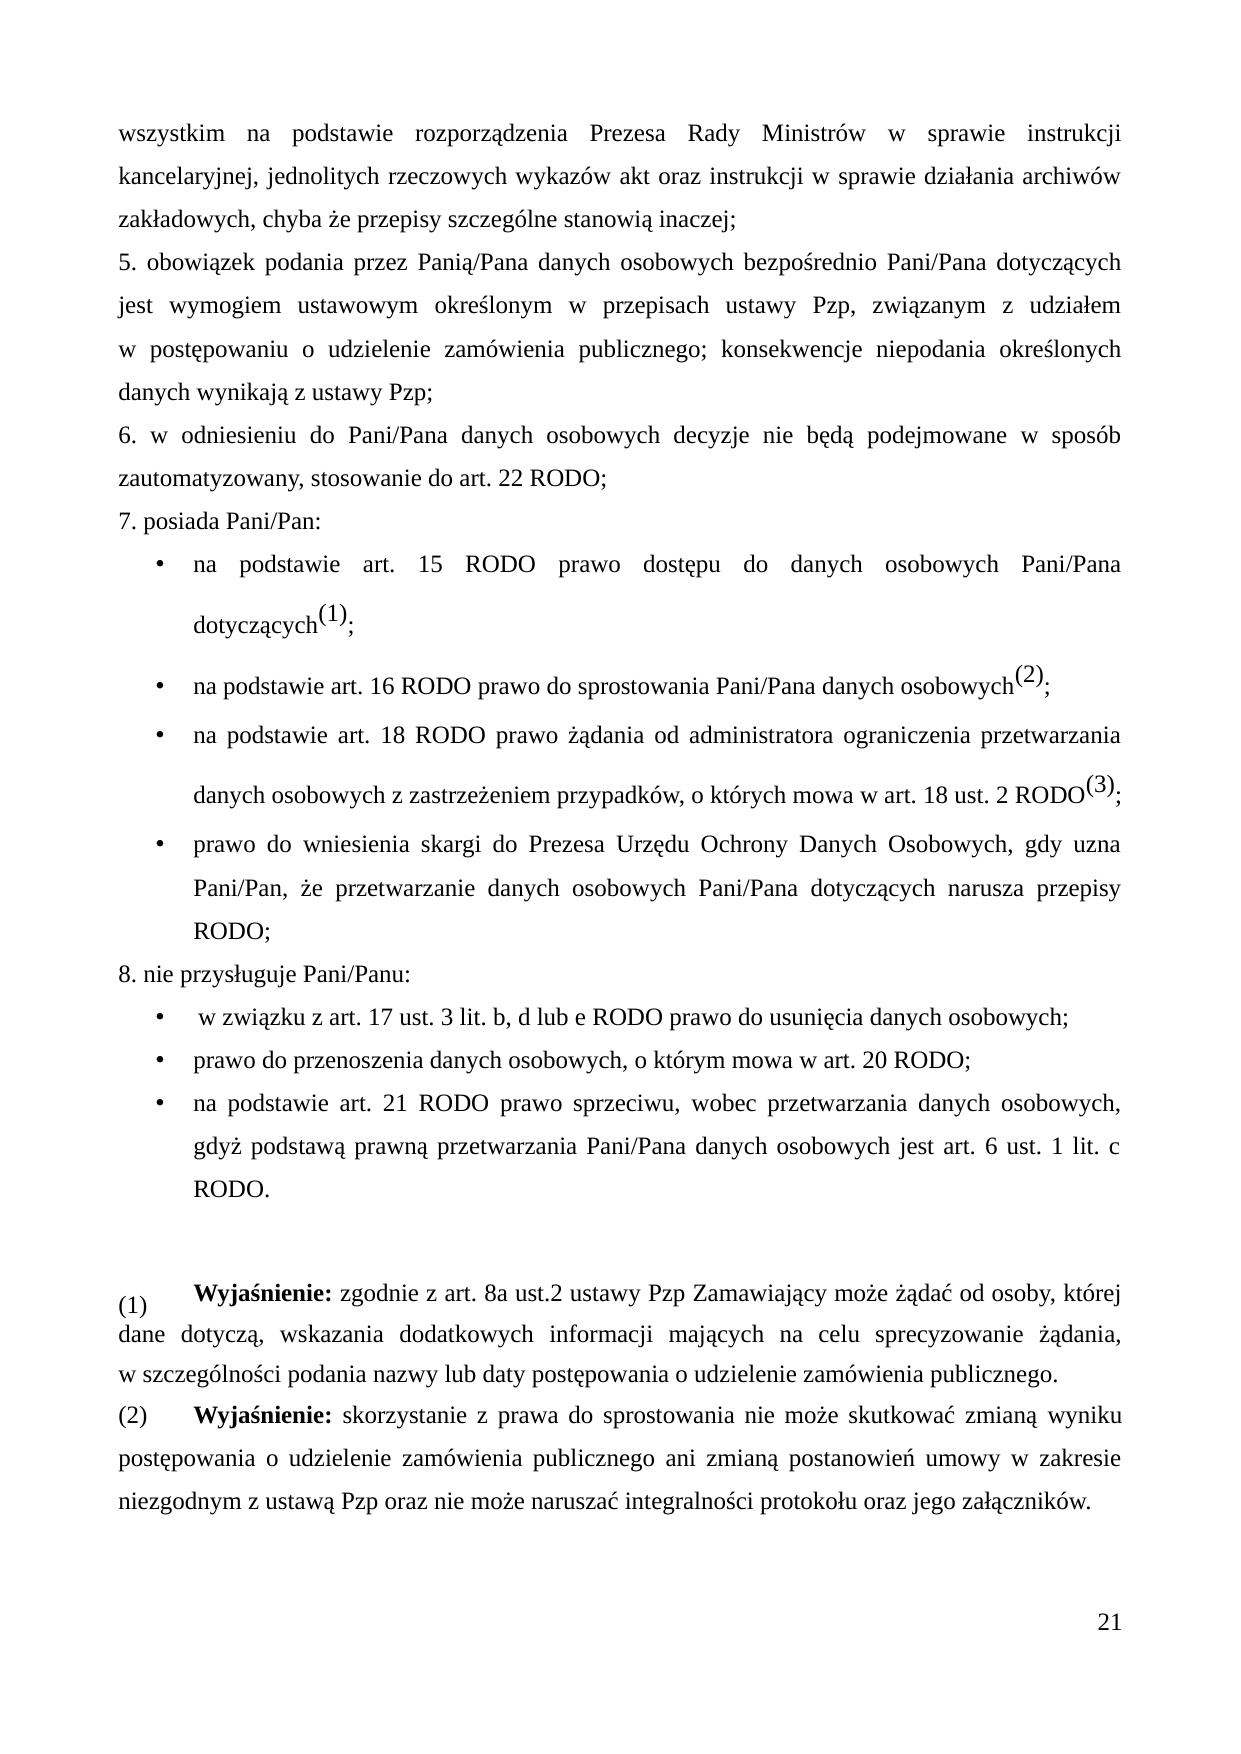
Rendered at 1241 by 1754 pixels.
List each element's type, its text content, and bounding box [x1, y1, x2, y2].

list na podstawie art. 16 RODO prawo do sprostowania Pani/Pana danych osobowych(2); [156, 659, 1122, 699]
list na podstawie art. 18 RODO prawo żądania od administratora ograniczenia przetwarzania danych osobowych z zastrzeżeniem przypadków, o których mowa w art. 18 ust. 2 RODO(3); [156, 720, 1122, 809]
list Wyjaśnienie: skorzystanie z prawa do sprostowania nie może skutkować zmianą wyniku postępowania o udzielenie zamówienia publicznego ani zmianą postanowień umowy w zakresie niezgodnym z ustawą Pzp oraz nie może naruszać integralności protokołu oraz jego załączników. [118, 1400, 1122, 1515]
list w związku z art. 17 ust. 3 lit. b, d lub e RODO prawo do usunięcia danych osobowych; [156, 1002, 1122, 1031]
list 5. obowiązek podania przez Panią/Pana danych osobowych bezpośrednio Pani/Pana dotyczących jest wymogiem ustawowym określonym w przepisach ustawy Pzp, związanym z udziałem w postępowaniu o udzielenie zamówienia publicznego; konsekwencje niepodania określonych danych wynikają z ustawy Pzp; [118, 247, 1122, 406]
list 6. w odniesieniu do Pani/Pana danych osobowych decyzje nie będą podejmowane w sposób zautomatyzowany, stosowanie do art. 22 RODO; [118, 420, 1122, 492]
list 7. posiada Pani/Pan: [118, 506, 1122, 535]
list Wyjaśnienie: zgodnie z art. 8a ust.2 ustawy Pzp Zamawiający może żądać od osoby, której dane dotyczą, wskazania dodatkowych informacji mających na celu sprecyzowanie żądania, w szczególności podania nazwy lub daty postępowania o udzielenie zamówienia publicznego. [118, 1278, 1122, 1400]
list 8. nie przysługuje Pani/Panu: [118, 959, 1122, 988]
list wszystkim na podstawie rozporządzenia Prezesa Rady Ministrów w sprawie instrukcji kancelaryjnej, jednolitych rzeczowych wykazów akt oraz instrukcji w sprawie działania archiwów zakładowych, chyba że przepisy szczególne stanowią inaczej; [118, 118, 1122, 233]
list na podstawie art. 21 RODO prawo sprzeciwu, wobec przetwarzania danych osobowych, gdyż podstawą prawną przetwarzania Pani/Pana danych osobowych jest art. 6 ust. 1 lit. c RODO. [156, 1088, 1122, 1203]
list prawo do wniesienia skargi do Prezesa Urzędu Ochrony Danych Osobowych, gdy uzna Pani/Pan, że przetwarzanie danych osobowych Pani/Pana dotyczących narusza przepisy RODO; [156, 829, 1122, 944]
list na podstawie art. 15 RODO prawo dostępu do danych osobowych Pani/Pana dotyczących(1); [156, 549, 1122, 639]
list prawo do przenoszenia danych osobowych, o którym mowa w art. 20 RODO; [156, 1045, 1122, 1074]
